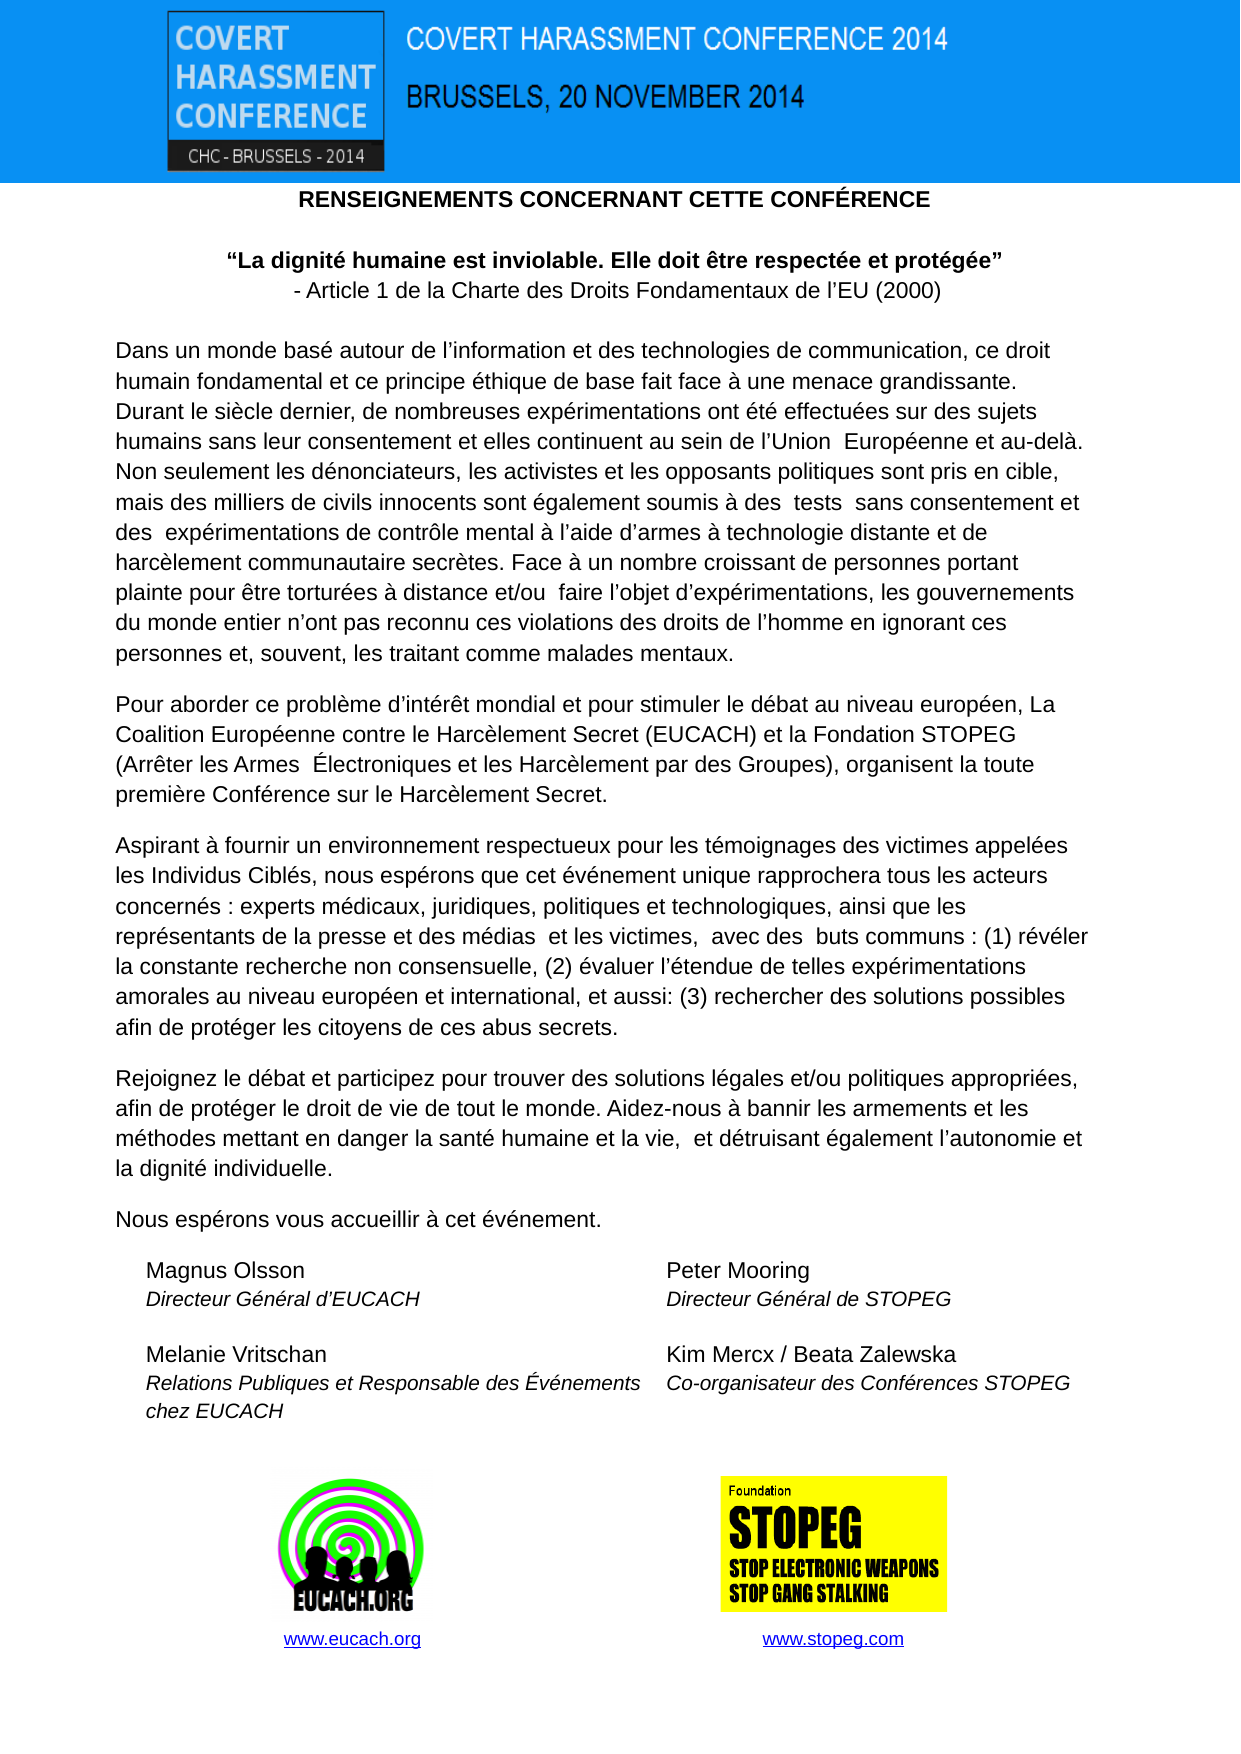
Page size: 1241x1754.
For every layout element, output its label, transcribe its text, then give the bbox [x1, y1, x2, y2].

text Pour aborder ce problème d’intérêt mondial et pour stimuler le débat au niveau européen, La Coalition Européenne contre le Harcèlement Secret (EUCACH) et la Fondation STOPEG (Arrêter les Armes Électroniques et les Harcèlement par des Groupes), organisent la toute première Conférence sur le Harcèlement Secret. [115, 691, 1090, 808]
text Dans un monde basé autour de l’information et des technologies de communication, ce droit humain fondamental et ce principe éthique de base fait face à une menace grandissante. Durant le siècle dernier, de nombreuses expérimentations ont été effectuées sur des sujets humains sans leur consentement et elles continuent au sein de l’Union Européenne et au-delà. Non seulement les dénonciateurs, les activistes et les opposants politiques sont pris en cible, mais des milliers de civils innocents sont également soumis à des tests sans consentement et des expérimentations de contrôle mental à l’aide d’armes à technologie distante et de harcèlement communautaire secrètes. Face à un nombre croissant de personnes portant plainte pour être torturées à distance et/ou faire l’objet d’expérimentations, les gouvernements du monde entier n’ont pas reconnu ces violations des droits de l’homme en ignorant ces personnes et, souvent, les traitant comme malades mentaux. [115, 337, 1090, 666]
picture [720, 1476, 948, 1612]
text RENSEIGNEMENTS CONCERNANT CETTE CONFÉRENCE [106, 183, 1129, 213]
text “La dignité humaine est inviolable. Elle doit être respectée et protégée” - Article 1 de la Charte des Droits Fondamentaux de l’EU (2000) [106, 247, 1129, 303]
table_cell Melanie Vritschan Relations Publiques et Responsable des Événements chez EUCACH [134, 1341, 655, 1452]
table_cell Kim Mercx / Beata Zalewska Co-organisateur des Conférences STOPEG [655, 1341, 1118, 1452]
picture [0, 0, 1240, 183]
table_header Peter Mooring Directeur Général de STOPEG [655, 1257, 1118, 1341]
text www.eucach.org [264, 1628, 441, 1650]
text Rejoignez le débat et participez pour trouver des solutions légales et/ou politiques appropriées, afin de protéger le droit de vie de tout le monde. Aidez-nous à bannir les armements et les méthodes mettant en danger la santé humaine et la vie, et détruisant également l’autonomie et la dignité individuelle. [115, 1064, 1090, 1182]
table_header Magnus Olsson Directeur Général d’EUCACH [134, 1257, 655, 1341]
picture [270, 1467, 433, 1622]
text Nous espérons vous accueillir à cet événement. [115, 1206, 1090, 1233]
text Aspirant à fournir un environnement respectueux pour les témoignages des victimes appelées les Individus Ciblés, nous espérons que cet événement unique rapprochera tous les acteurs concernés : experts médicaux, juridiques, politiques et technologiques, ainsi que les représentants de la presse et des médias et les victimes, avec des buts communs : (1) révéler la constante recherche non consensuelle, (2) évaluer l’étendue de telles expérimentations amorales au niveau européen et international, et aussi: (3) rechercher des solutions possibles afin de protéger les citoyens de ces abus secrets. [115, 832, 1090, 1040]
text www.stopeg.com [744, 1627, 922, 1649]
